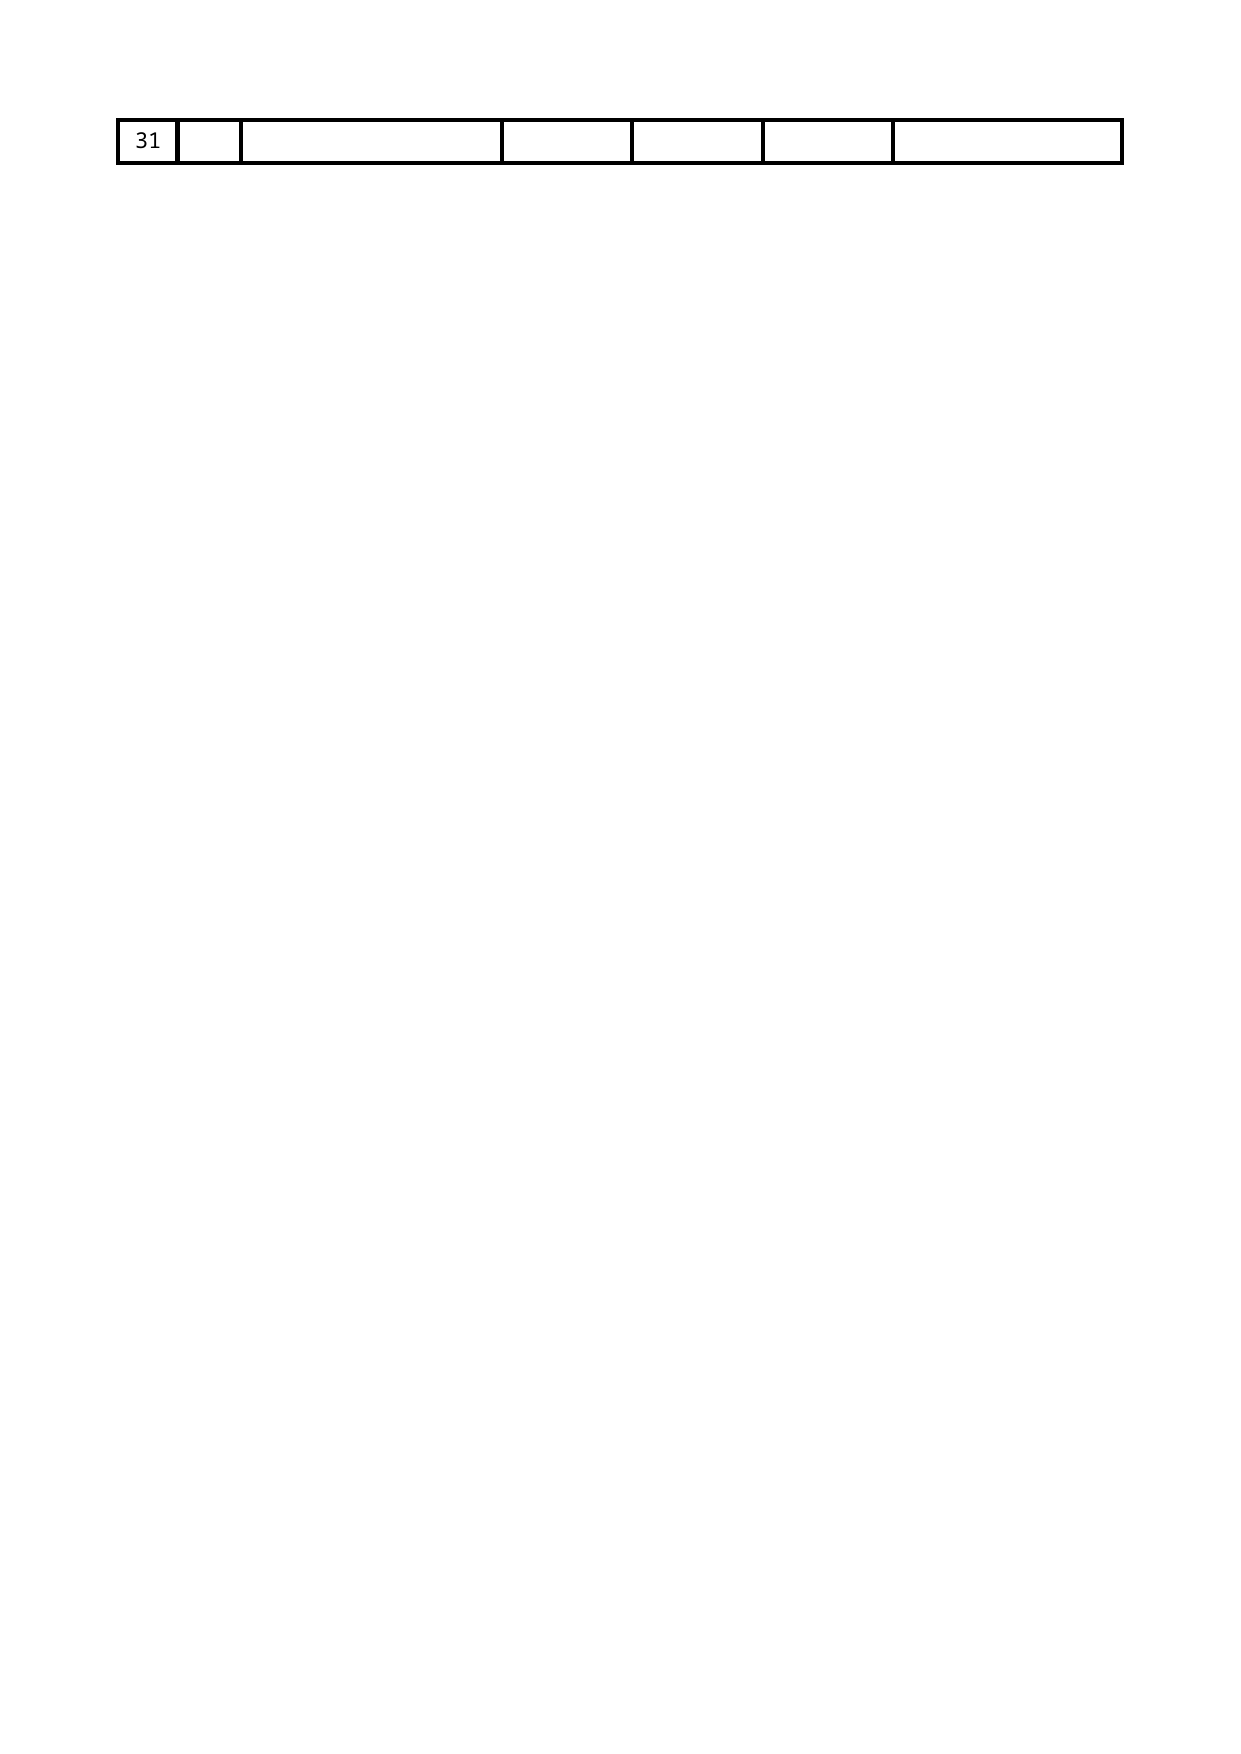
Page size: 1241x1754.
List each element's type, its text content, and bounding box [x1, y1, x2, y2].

table_cell [765, 122, 891, 161]
table_cell [180, 122, 239, 161]
table_cell [504, 122, 630, 161]
table_cell [634, 122, 761, 161]
table_cell [243, 122, 500, 161]
table_cell [895, 122, 1120, 161]
table_cell 31 [120, 122, 175, 161]
